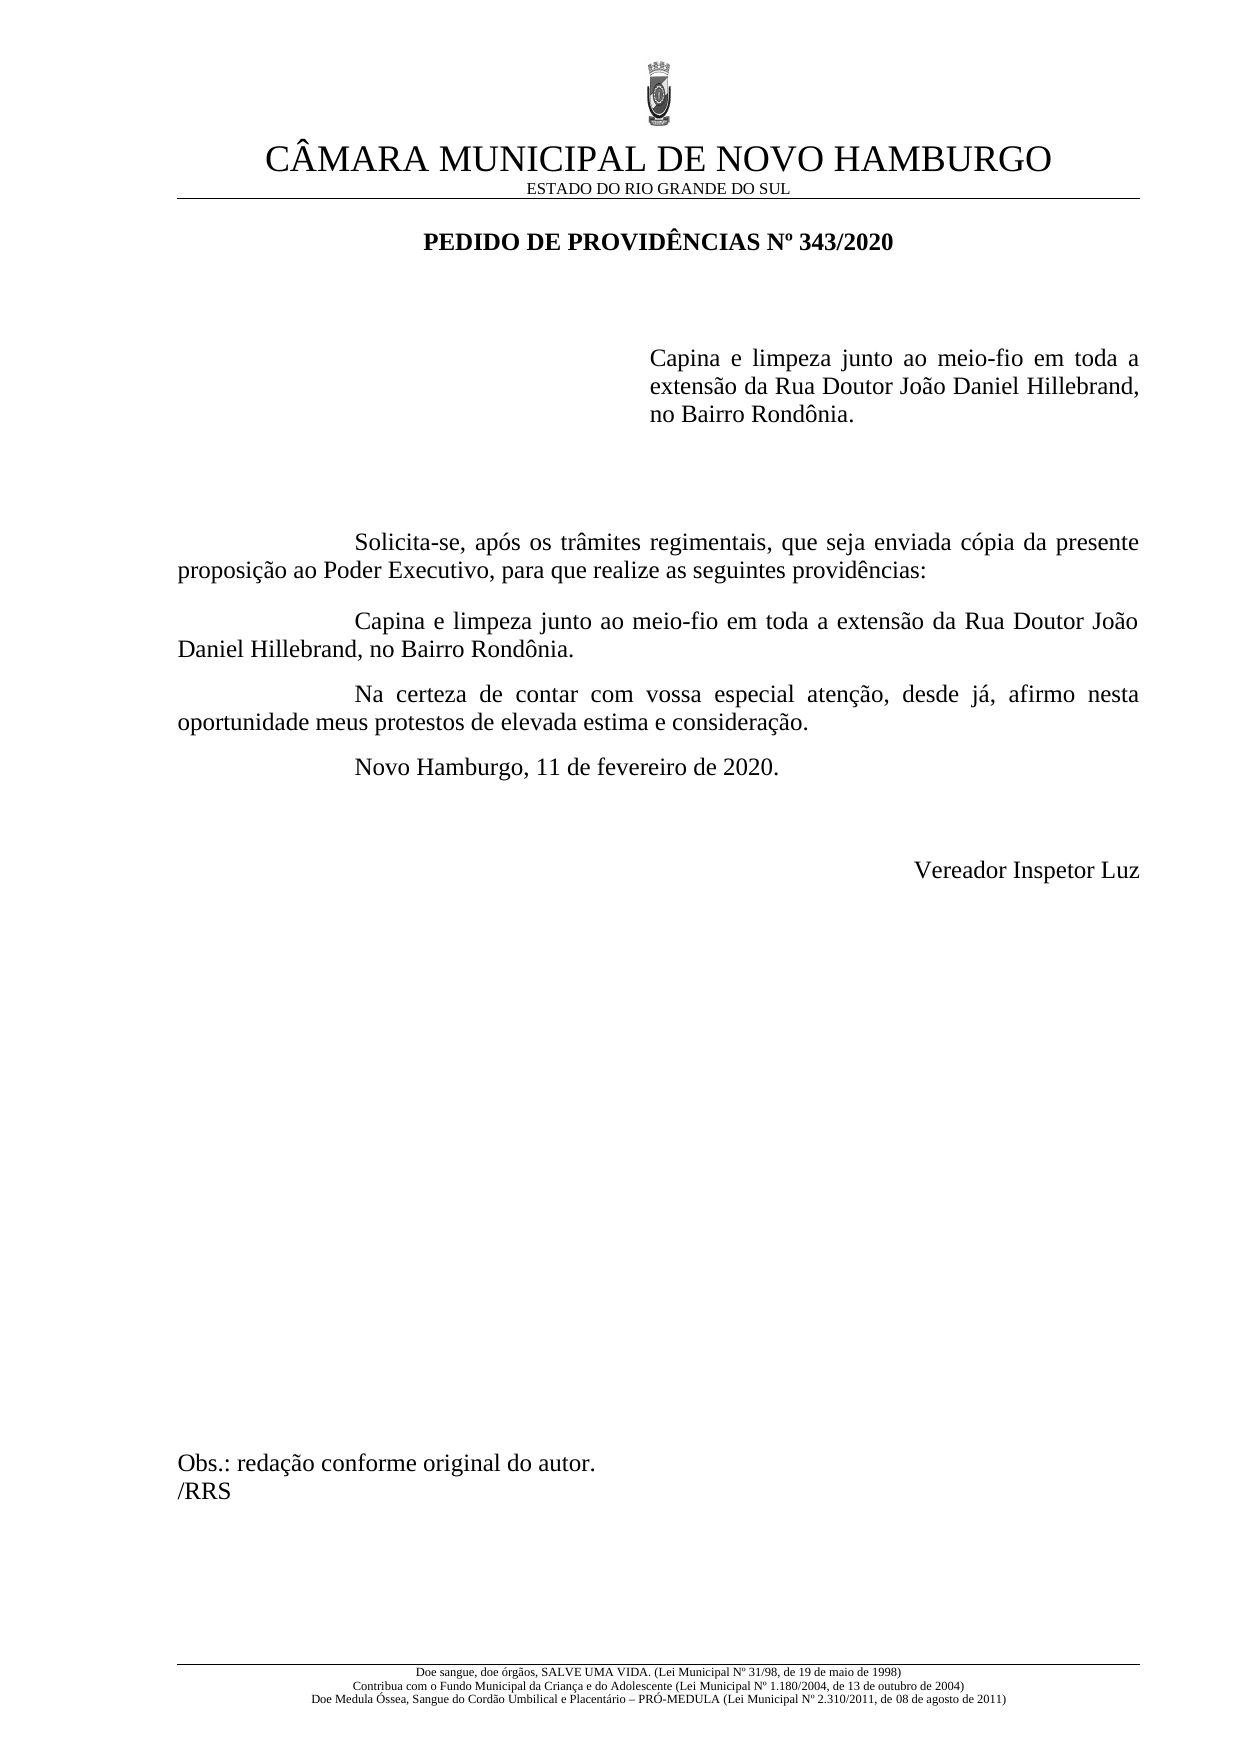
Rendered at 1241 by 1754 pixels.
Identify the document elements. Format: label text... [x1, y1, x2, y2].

text Vereador Inspetor Luz [177, 856, 1140, 883]
text /RRS [177, 1477, 1140, 1505]
text Solicita-se, após os trâmites regimentais, que seja enviada cópia da presente proposição ao Poder Executivo, para que realize as seguintes providências: [177, 528, 1140, 583]
text Capina e limpeza junto ao meio-fio em toda a extensão da Rua Doutor João Daniel Hillebrand, no Bairro Rondônia. [177, 607, 1140, 662]
text PEDIDO DE PROVIDÊNCIAS Nº 343/2020 [177, 228, 1140, 256]
text Na certeza de contar com vossa especial atenção, desde já, afirmo nesta oportunidade meus protestos de elevada estima e consideração. [177, 680, 1140, 736]
text Capina e limpeza junto ao meio-fio em toda a extensão da Rua Doutor João Daniel Hillebrand, no Bairro Rondônia. [649, 344, 1140, 428]
text Novo Hamburgo, 11 de fevereiro de 2020. [177, 753, 1140, 781]
text Obs.: redação conforme original do autor. [177, 1449, 1140, 1477]
